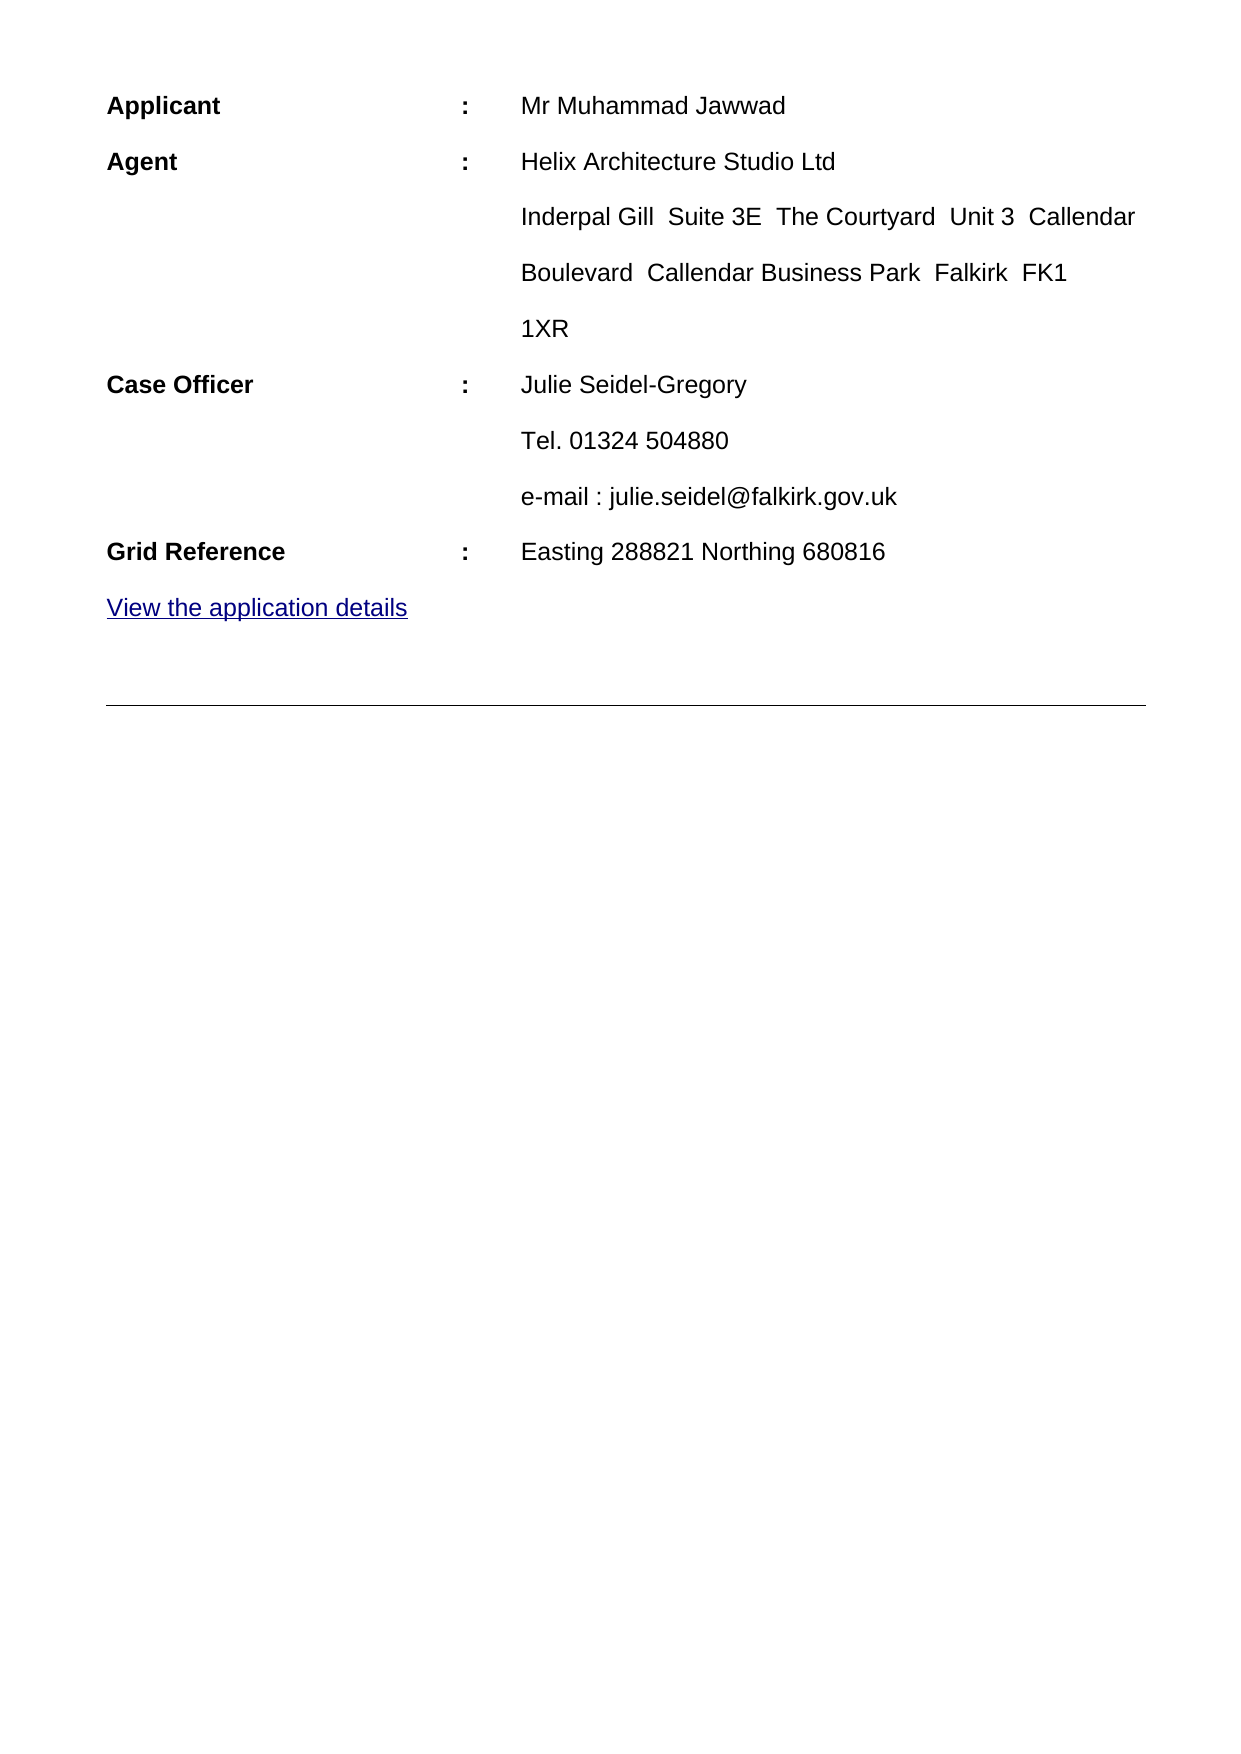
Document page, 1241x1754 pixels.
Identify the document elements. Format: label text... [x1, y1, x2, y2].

text Agent : Helix Architecture Studio Ltd [106, 146, 1146, 175]
text 1XR [106, 314, 1146, 343]
text Inderpal Gill Suite 3E The Courtyard Unit 3 Callendar [106, 202, 1146, 231]
text Applicant : Mr Muhammad Jawwad [106, 91, 1146, 119]
text Grid Reference : Easting 288821 Northing 680816 [106, 537, 1146, 566]
text Boulevard Callendar Business Park Falkirk FK1 [106, 258, 1146, 287]
text e-mail : julie.seidel@falkirk.gov.uk [106, 481, 1146, 510]
text Tel. 01324 504880 [106, 426, 1146, 454]
text Case Officer : Julie Seidel-Gregory [106, 370, 1146, 398]
text View the application details [106, 593, 1146, 622]
